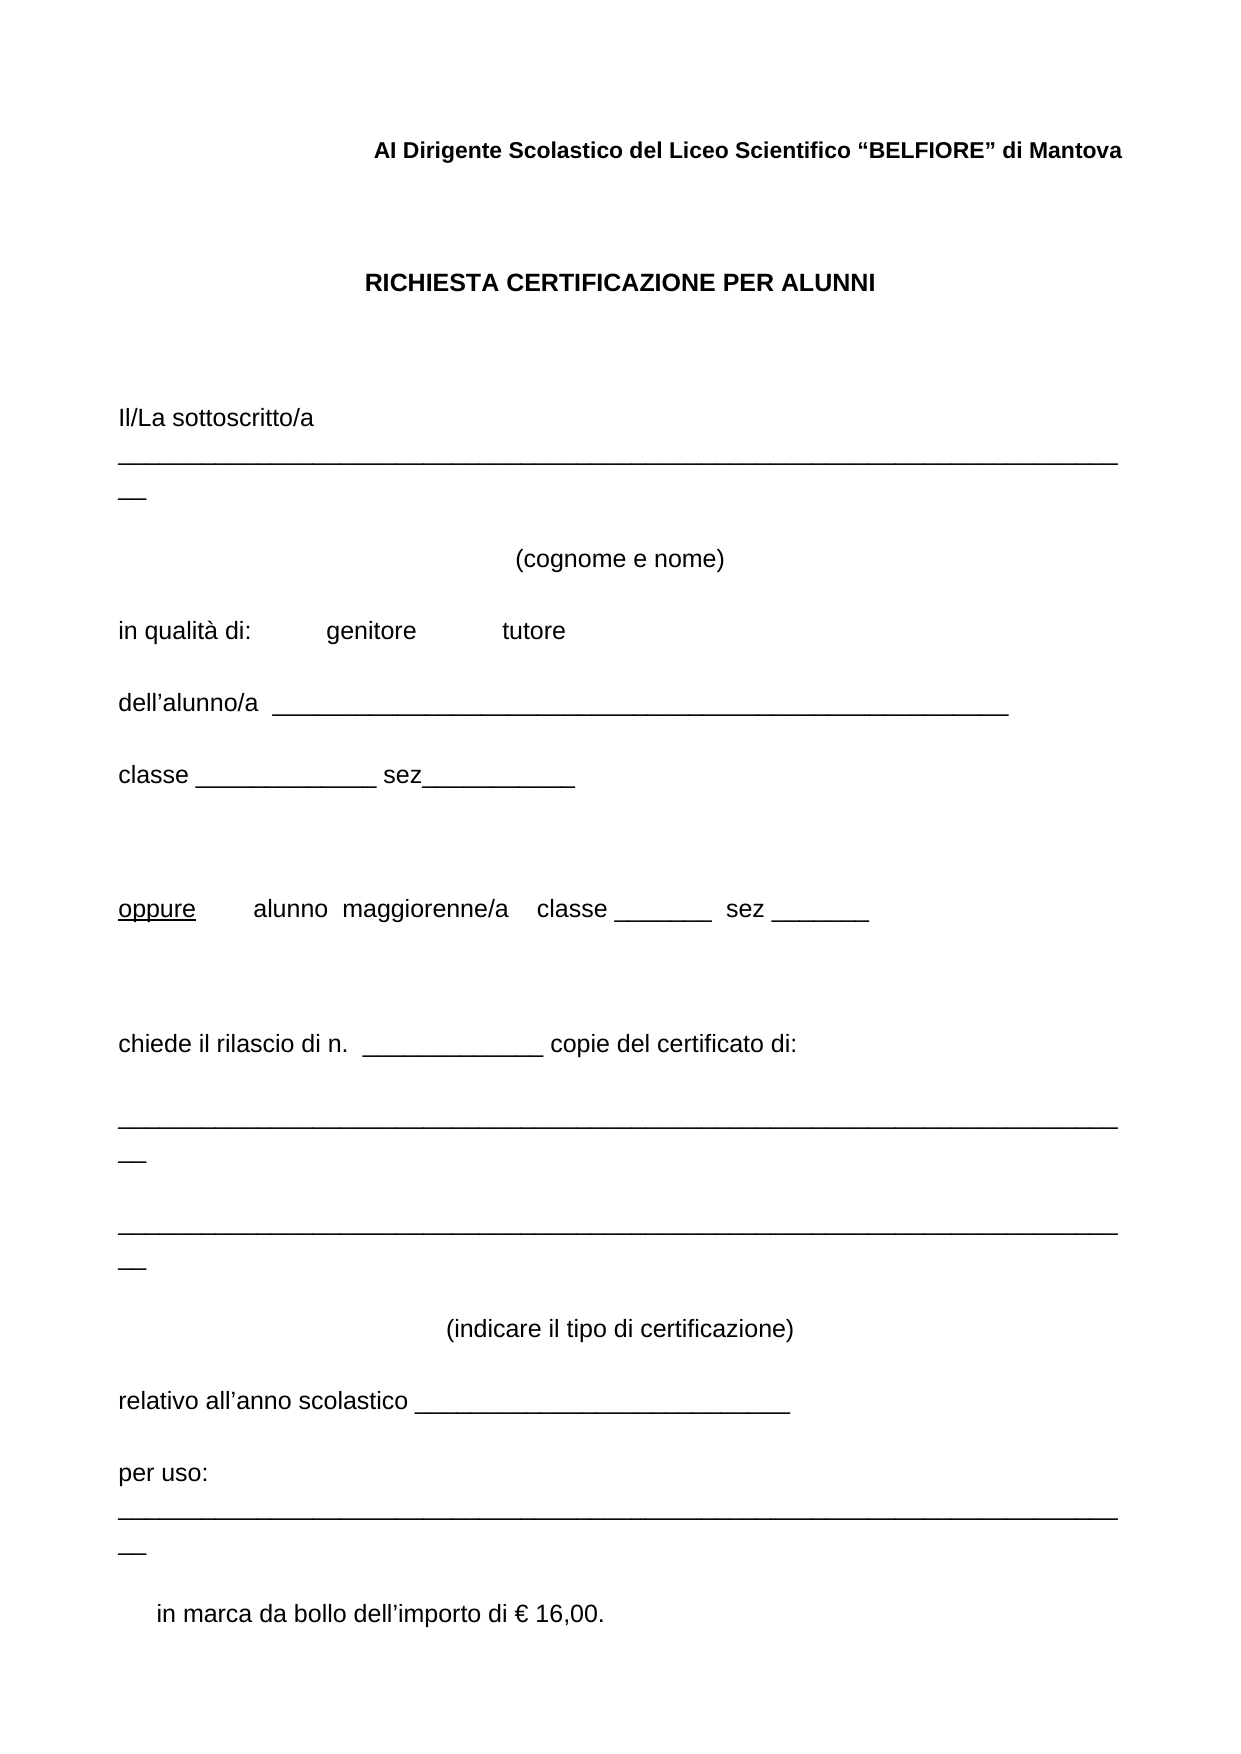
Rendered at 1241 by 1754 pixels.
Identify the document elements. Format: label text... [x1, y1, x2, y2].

text  in marca da bollo dell’importo di € 16,00. [118, 1599, 1122, 1628]
text __________________________________________________________________________ [118, 1101, 1122, 1164]
text chiede il rilascio di n. _____________ copie del certificato di: [118, 1029, 1122, 1058]
text in qualità di:  genitore  tutore [118, 616, 1122, 645]
text RICHIESTA CERTIFICAZIONE PER ALUNNI [118, 268, 1122, 297]
text oppure  alunno maggiorenne/a classe _______ sez _______ [118, 894, 1122, 923]
text AI Dirigente Scolastico del Liceo Scientifico “BELFIORE” di Mantova [118, 137, 1122, 163]
text classe _____________ sez___________ [118, 760, 1122, 789]
text __________________________________________________________________________ [118, 1207, 1122, 1271]
text relativo all’anno scolastico ___________________________ [118, 1386, 1122, 1414]
text per uso: __________________________________________________________________________ [118, 1458, 1122, 1556]
text (cognome e nome) [118, 544, 1122, 573]
text (indicare il tipo di certificazione) [118, 1314, 1122, 1343]
text Il/La sottoscritto/a __________________________________________________________________________ [118, 403, 1122, 501]
text dell’alunno/a _____________________________________________________ [118, 688, 1122, 717]
